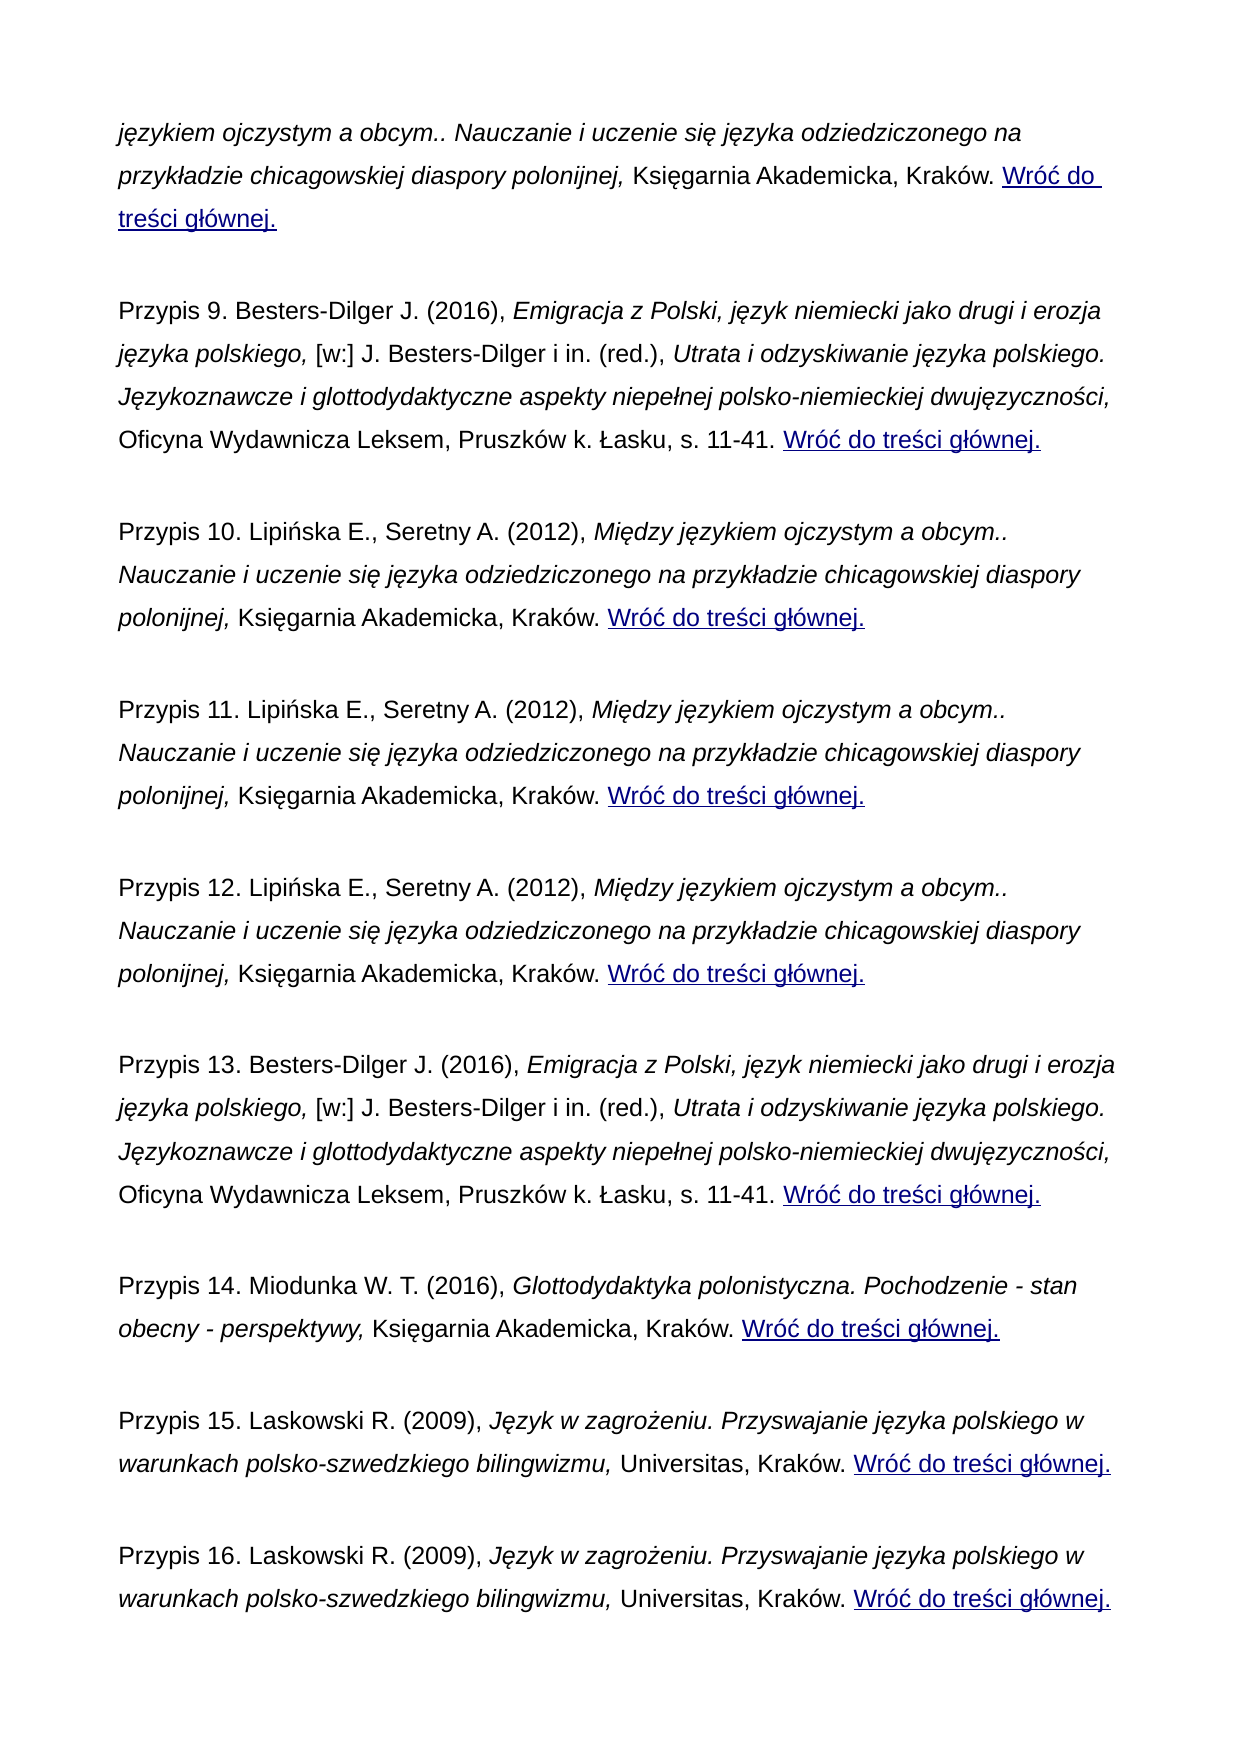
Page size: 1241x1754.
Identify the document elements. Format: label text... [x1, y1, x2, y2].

text Przypis 15. Laskowski R. (2009), Język w zagrożeniu. Przyswajanie języka polskiego w warunkach polsko-szwedzkiego bilingwizmu, Universitas, Kraków. Wróć do treści głównej. [118, 1406, 1122, 1478]
text językiem ojczystym a obcym.. Nauczanie i uczenie się języka odziedziczonego na przykładzie chicagowskiej diaspory polonijnej, Księgarnia Akademicka, Kraków. Wróć do treści głównej. [118, 118, 1122, 233]
text Przypis 11. Lipińska E., Seretny A. (2012), Między językiem ojczystym a obcym.. Nauczanie i uczenie się języka odziedziczonego na przykładzie chicagowskiej diaspory polonijnej, Księgarnia Akademicka, Kraków. Wróć do treści głównej. [118, 695, 1122, 810]
text Przypis 10. Lipińska E., Seretny A. (2012), Między językiem ojczystym a obcym.. Nauczanie i uczenie się języka odziedziczonego na przykładzie chicagowskiej diaspory polonijnej, Księgarnia Akademicka, Kraków. Wróć do treści głównej. [118, 517, 1122, 632]
text Przypis 16. Laskowski R. (2009), Język w zagrożeniu. Przyswajanie języka polskiego w warunkach polsko-szwedzkiego bilingwizmu, Universitas, Kraków. Wróć do treści głównej. [118, 1541, 1122, 1612]
text Przypis 9. Besters-Dilger J. (2016), Emigracja z Polski, język niemiecki jako drugi i erozja języka polskiego, [w:] J. Besters-Dilger i in. (red.), Utrata i odzyskiwanie języka polskiego. Językoznawcze i glottodydaktyczne aspekty niepełnej polsko-niemieckiej dwujęzyczności, Oficyna Wydawnicza Leksem, Pruszków k. Łasku, s. 11-41. Wróć do treści głównej. [118, 296, 1122, 454]
text Przypis 12. Lipińska E., Seretny A. (2012), Między językiem ojczystym a obcym.. Nauczanie i uczenie się języka odziedziczonego na przykładzie chicagowskiej diaspory polonijnej, Księgarnia Akademicka, Kraków. Wróć do treści głównej. [118, 872, 1122, 987]
text Przypis 13. Besters-Dilger J. (2016), Emigracja z Polski, język niemiecki jako drugi i erozja języka polskiego, [w:] J. Besters-Dilger i in. (red.), Utrata i odzyskiwanie języka polskiego. Językoznawcze i glottodydaktyczne aspekty niepełnej polsko-niemieckiej dwujęzyczności, Oficyna Wydawnicza Leksem, Pruszków k. Łasku, s. 11-41. Wróć do treści głównej. [118, 1050, 1122, 1208]
text Przypis 14. Miodunka W. T. (2016), Glottodydaktyka polonistyczna. Pochodzenie - stan obecny - perspektywy, Księgarnia Akademicka, Kraków. Wróć do treści głównej. [118, 1271, 1122, 1343]
